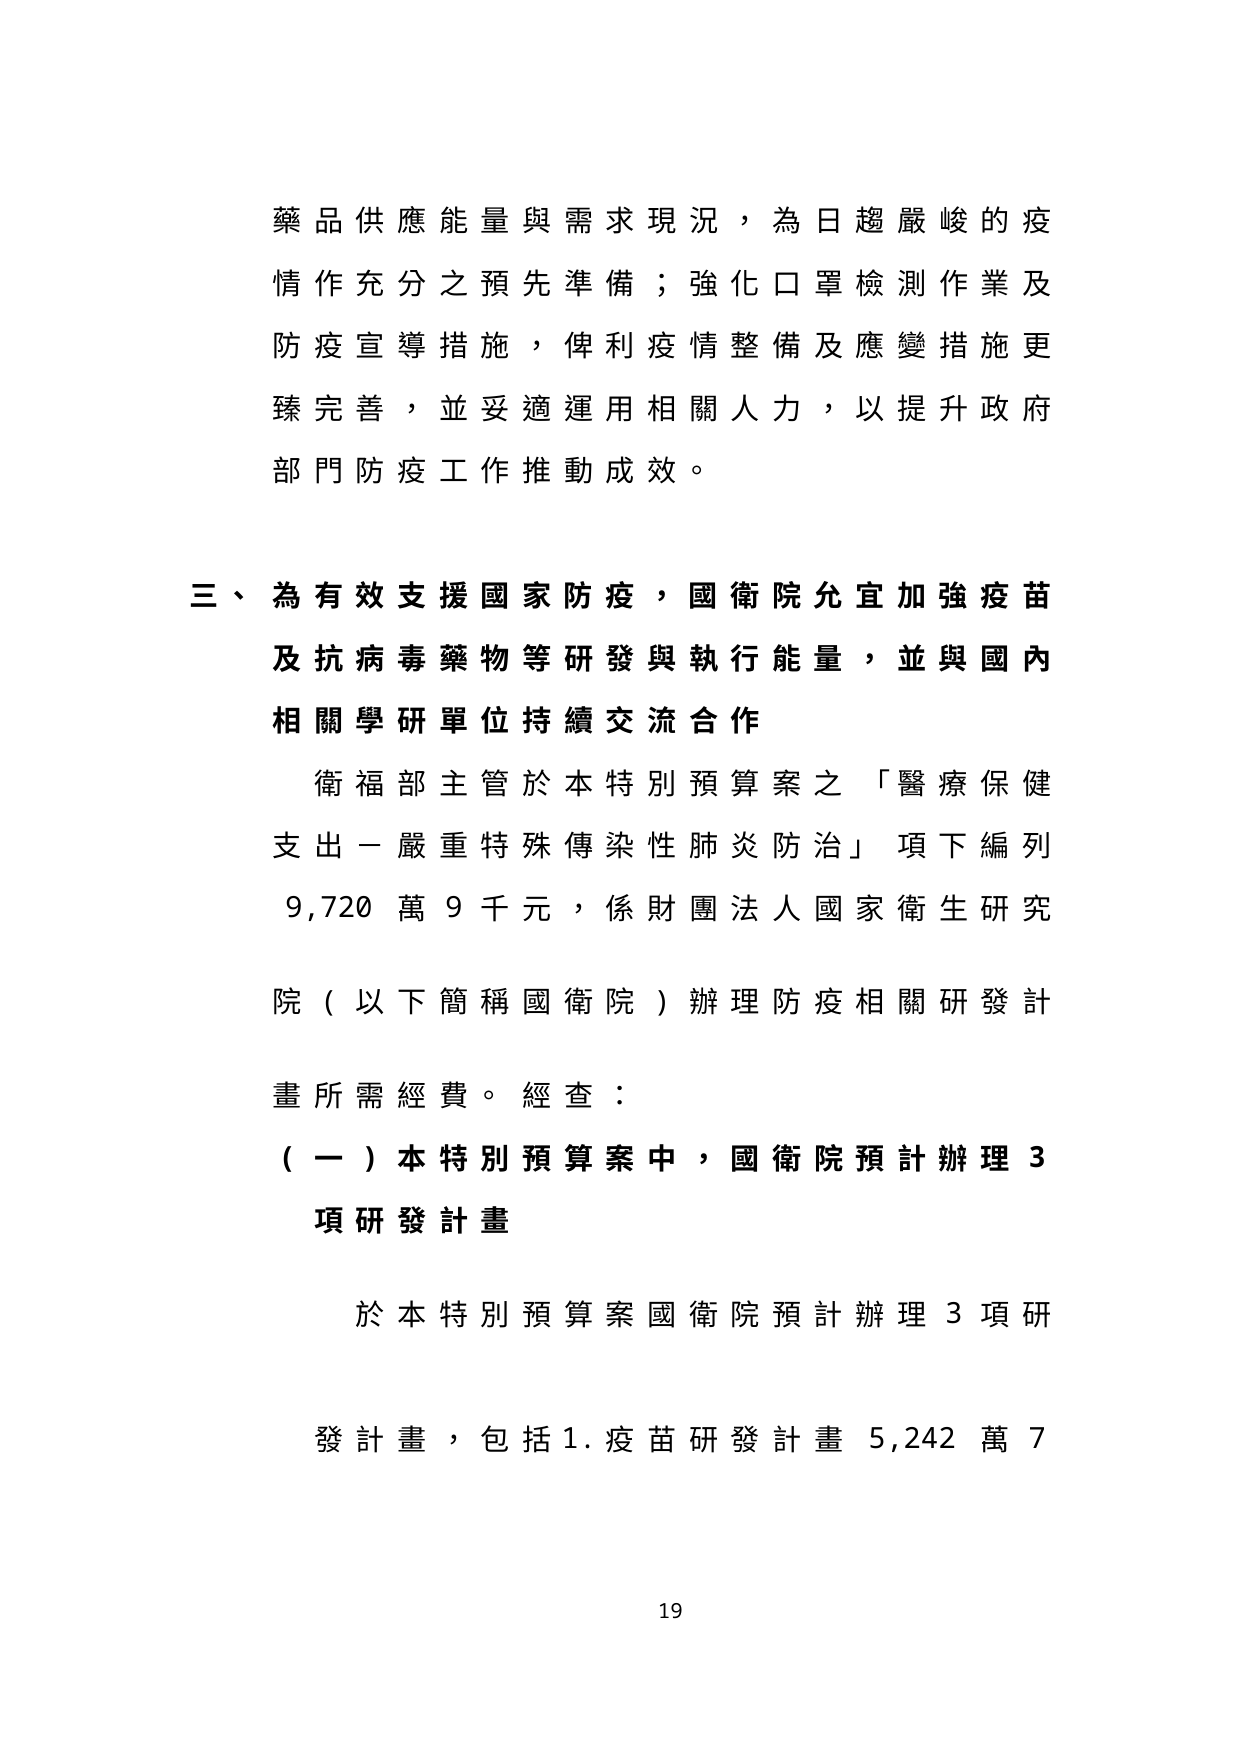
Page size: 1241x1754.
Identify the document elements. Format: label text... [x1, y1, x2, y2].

text 衛福部主管於本特別預算案之「醫療保健支出－嚴重特殊傳染性肺炎防治」項下編列9,720萬9千元，係財團法人國家衛生研究院(以下簡稱國衛院)辦理防疫相關研發計畫所需經費。經查： [242, 740, 1058, 1115]
text 三、為有效支援國家防疫，國衛院允宜加強疫苗及抗病毒藥物等研發與執行能量，並與國內相關學研單位持續交流合作 [183, 552, 1058, 740]
text 藥品供應能量與需求現況，為日趨嚴峻的疫情作充分之預先準備；強化口罩檢測作業及防疫宣導措施，俾利疫情整備及應變措施更臻完善，並妥適運用相關人力，以提升政府部門防疫工作推動成效。 [242, 177, 1058, 490]
text 於本特別預算案國衛院預計辦理3項研發計畫，包括1.疫苗研發計畫5,242萬7 [271, 1240, 1058, 1490]
text (一)本特別預算案中，國衛院預計辦理3項研發計畫 [242, 1115, 1058, 1240]
